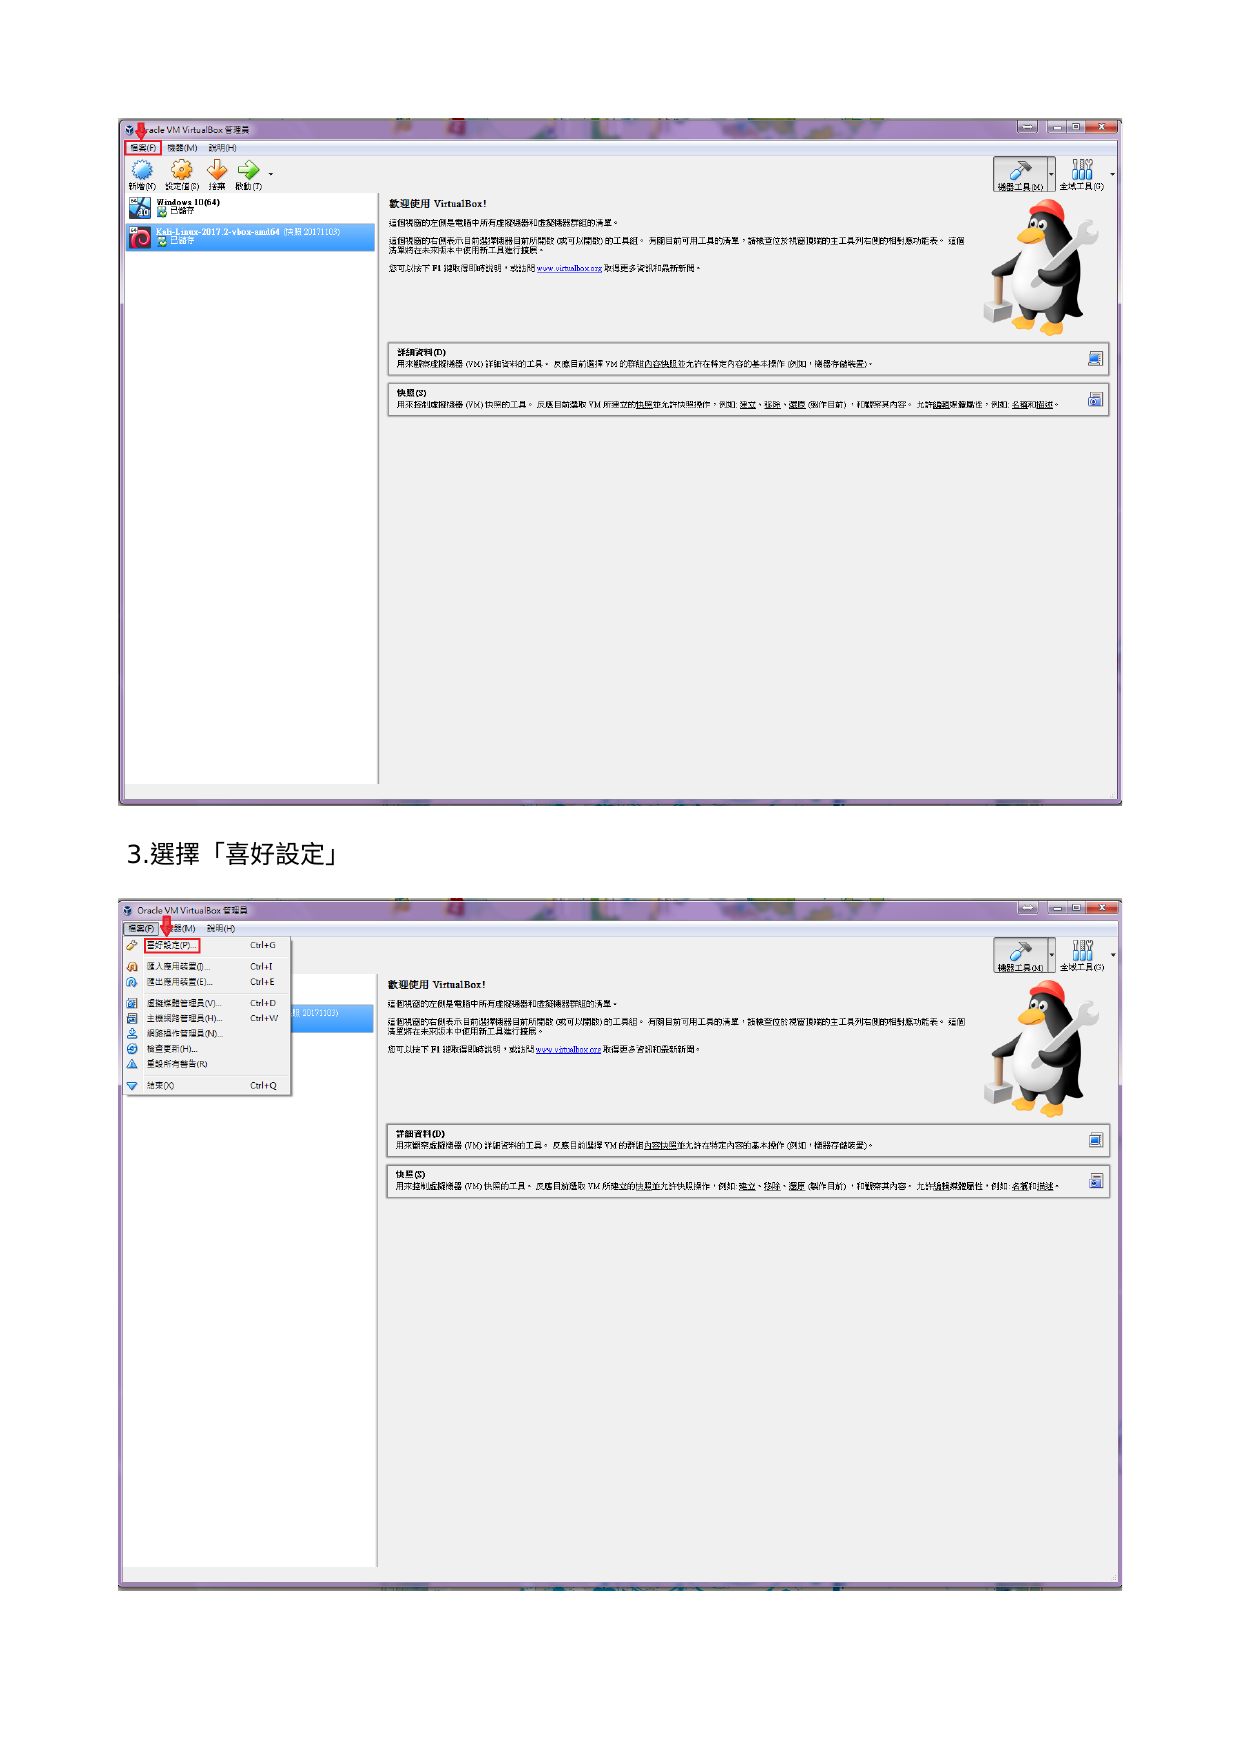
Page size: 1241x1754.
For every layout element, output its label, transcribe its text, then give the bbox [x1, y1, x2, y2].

picture [118, 898, 1123, 1591]
picture [118, 118, 1123, 806]
text 3.選擇「喜好設定」 [118, 806, 1122, 898]
text [118, 1591, 1122, 1626]
